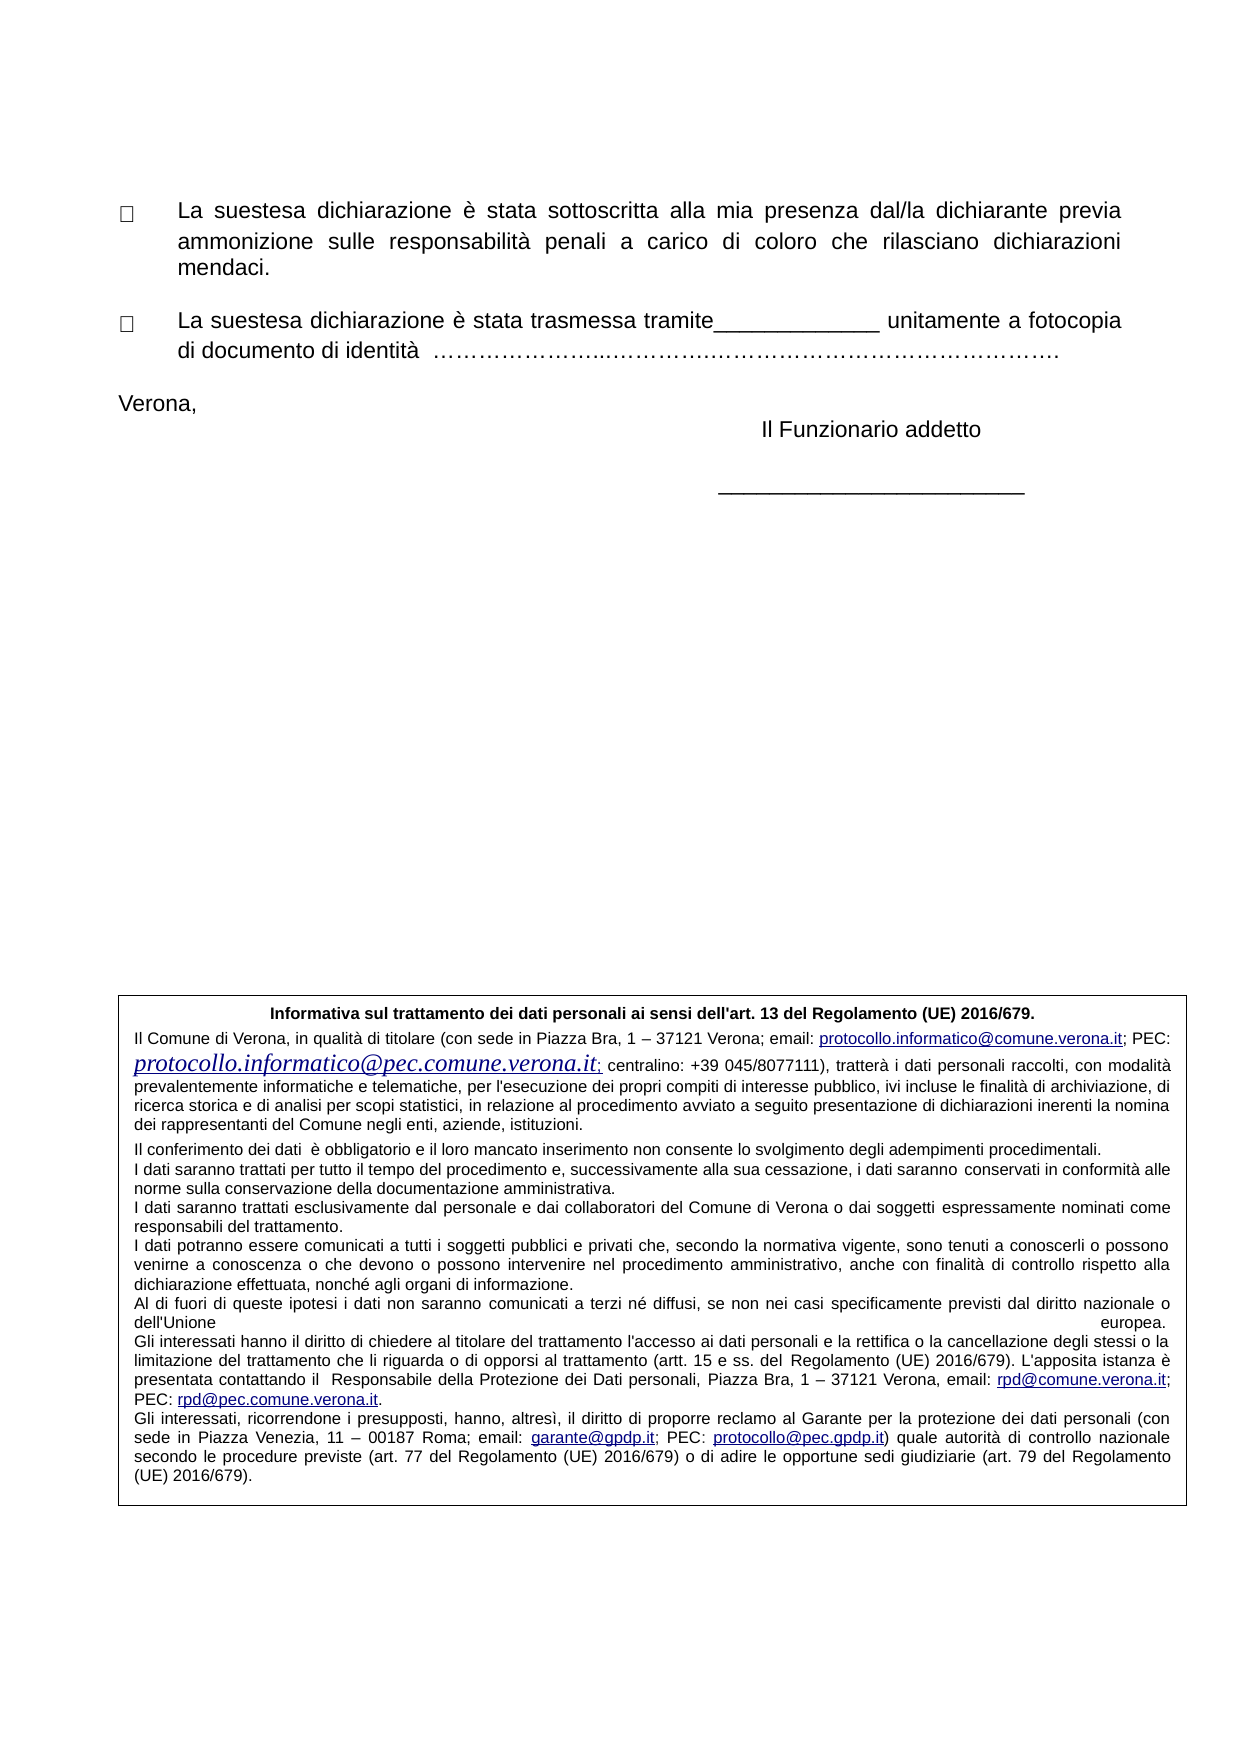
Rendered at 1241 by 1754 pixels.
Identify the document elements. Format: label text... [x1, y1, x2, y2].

text I dati potranno essere comunicati a tutti i soggetti pubblici e privati che, secondo la normativa vigente, sono tenuti a conoscerli o possono venirne a conoscenza o che devono o possono intervenire nel procedimento amministrativo, anche con finalità di controllo rispetto alla dichiarazione effettuata, nonché agli organi di informazione. [134, 1236, 1171, 1293]
text Il conferimento dei dati è obbligatorio e il loro mancato inserimento non consente lo svolgimento degli adempimenti procedimentali. [134, 1140, 1171, 1159]
text Il Funzionario addetto [620, 416, 1122, 443]
text Informativa sul trattamento dei dati personali ai sensi dell'art. 13 del Regolamento (UE) 2016/679. [134, 1004, 1171, 1023]
text I dati saranno trattati esclusivamente dal personale e dai collaboratori del Comune di Verona o dai soggetti espressamente nominati come responsabili del trattamento. [134, 1198, 1171, 1236]
text  La suestesa dichiarazione è stata trasmessa tramite_____________ unitamente a fotocopia di documento di identità …………………...………….………………………………………. [118, 307, 1122, 363]
text ________________________ [620, 469, 1122, 535]
text Al di fuori di queste ipotesi i dati non saranno comunicati a terzi né diffusi, se non nei casi specificamente previsti dal diritto nazionale o dell'Unione europea. Gli interessati hanno il diritto di chiedere al titolare del trattamento l'accesso ai dati personali e la rettifica o la cancellazione degli stessi o la limitazione del trattamento che li riguarda o di opporsi al trattamento (artt. 15 e ss. del Regolamento (UE) 2016/679). L'apposita istanza è presentata contattando il Responsabile della Protezione dei Dati personali, Piazza Bra, 1 – 37121 Verona, email: rpd@comune.verona.it; PEC: rpd@pec.comune.verona.it. [134, 1293, 1171, 1408]
text I dati saranno trattati per tutto il tempo del procedimento e, successivamente alla sua cessazione, i dati saranno conservati in conformità alle norme sulla conservazione della documentazione amministrativa. [134, 1159, 1171, 1198]
text Verona, [118, 390, 1122, 416]
text Il Comune di Verona, in qualità di titolare (con sede in Piazza Bra, 1 – 37121 Verona; email: protocollo.informatico@comune.verona.it; PEC: protocollo.informatico@pec.comune.verona.it; centralino: +39 045/8077111), tratterà i dati personali raccolti, con modalità prevalentemente informatiche e telematiche, per l'esecuzione dei propri compiti di interesse pubblico, ivi incluse le finalità di archiviazione, di ricerca storica e di analisi per scopi statistici, in relazione al procedimento avviato a seguito presentazione di dichiarazioni inerenti la nomina dei rappresentanti del Comune negli enti, aziende, istituzioni. [134, 1029, 1171, 1134]
text Gli interessati, ricorrendone i presupposti, hanno, altresì, il diritto di proporre reclamo al Garante per la protezione dei dati personali (con sede in Piazza Venezia, 11 – 00187 Roma; email: garante@gpdp.it; PEC: protocollo@pec.gpdp.it) quale autorità di controllo nazionale secondo le procedure previste (art. 77 del Regolamento (UE) 2016/679) o di adire le opportune sedi giudiziarie (art. 79 del Regolamento (UE) 2016/679). [134, 1408, 1171, 1485]
text  La suestesa dichiarazione è stata sottoscritta alla mia presenza dal/la dichiarante previa ammonizione sulle responsabilità penali a carico di coloro che rilasciano dichiarazioni mendaci. [118, 197, 1122, 280]
